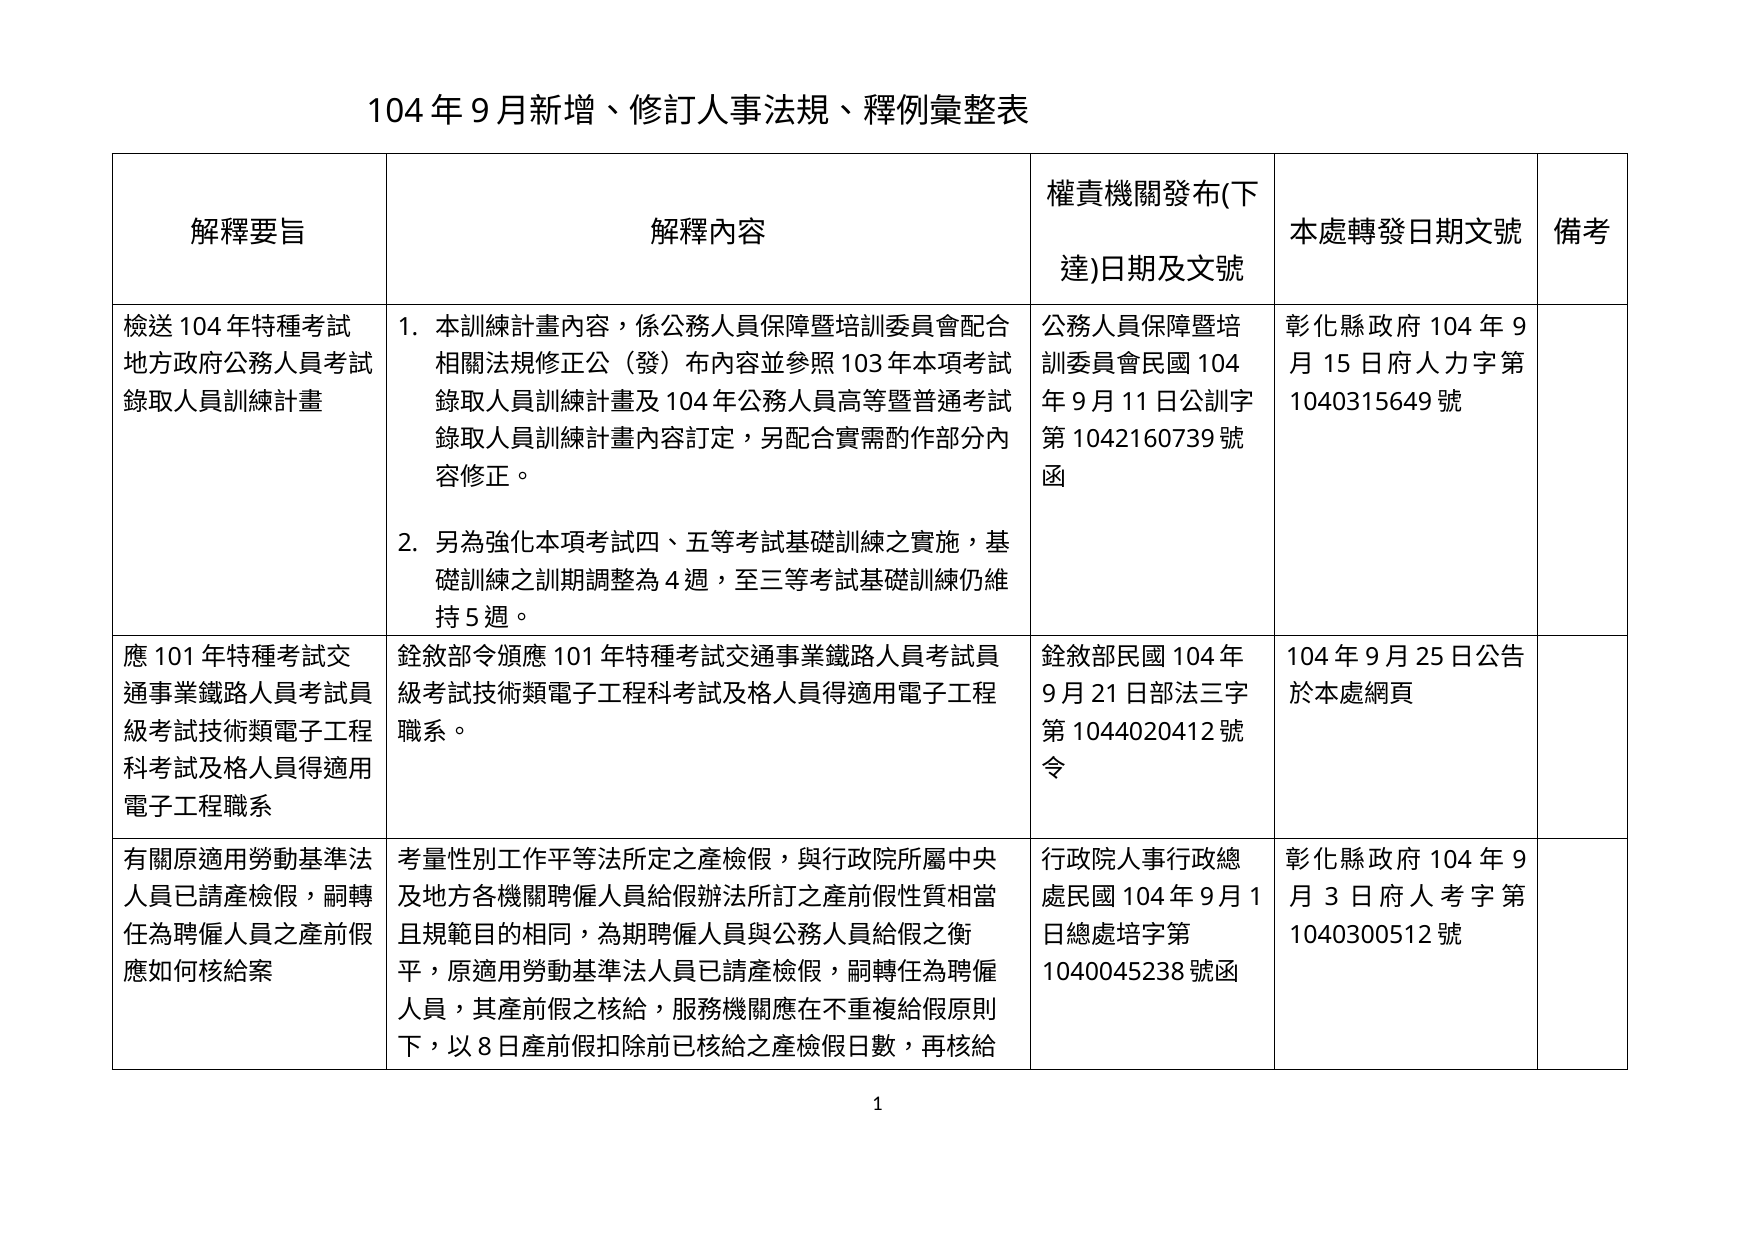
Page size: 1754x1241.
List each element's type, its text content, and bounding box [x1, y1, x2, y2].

table_cell 彰化縣政府104年9月15日府人力字第1040315649號 [1275, 305, 1537, 634]
table_cell 本訓練計畫內容，係公務人員保障暨培訓委員會配合相關法規修正公（發）布內容並參照103年本項考試錄取人員訓練計畫及104年公務人員高等暨普通考試錄取人員訓練計畫內容訂定，另配合實需酌作部分內容修正。 另為強化本項考試四、五等考試基礎訓練之實施，基礎訓練之訓期調整為4週，至三等考試基礎訓練仍維持5週。 [387, 305, 1030, 634]
text 104年9月新增、修訂人事法規、釋例彙整表 [150, 71, 1604, 146]
table_cell 銓敘部民國104年9月21日部法三字第1044020412號令 [1031, 636, 1274, 837]
table_header 備考 [1538, 154, 1627, 304]
table_cell 考量性別工作平等法所定之產檢假，與行政院所屬中央及地方各機關聘僱人員給假辦法所訂之產前假性質相當且規範目的相同，為期聘僱人員與公務人員給假之衡平，原適用勞動基準法人員已請產檢假，嗣轉任為聘僱人員，其產前假之核給，服務機關應在不重複給假原則下，以8日產前假扣除前已核給之產檢假日數，再核給 [387, 839, 1030, 1069]
table_cell [1538, 636, 1627, 837]
table_cell 檢送104年特種考試地方政府公務人員考試錄取人員訓練計畫 [113, 305, 386, 634]
table_cell 104年9月25日公告於本處網頁 [1275, 636, 1537, 837]
table_cell [1538, 839, 1627, 1069]
table_header 解釋內容 [387, 154, 1030, 304]
table_header 解釋要旨 [113, 154, 386, 304]
table_cell 行政院人事行政總處民國104年9月1日總處培字第1040045238號函 [1031, 839, 1274, 1069]
table_cell 有關原適用勞動基準法人員已請產檢假，嗣轉任為聘僱人員之產前假應如何核給案 [113, 839, 386, 1069]
table_header 權責機關發布(下達)日期及文號 [1031, 154, 1274, 304]
table_header 本處轉發日期文號 [1275, 154, 1537, 304]
table_cell 彰化縣政府104年9月3日府人考字第1040300512號 [1275, 839, 1537, 1069]
table_cell [1538, 305, 1627, 634]
table_cell 公務人員保障暨培訓委員會民國104年9月11日公訓字第1042160739號函 [1031, 305, 1274, 634]
table_cell 銓敘部令頒應101年特種考試交通事業鐵路人員考試員級考試技術類電子工程科考試及格人員得適用電子工程職系。 [387, 636, 1030, 837]
table_cell 應101年特種考試交通事業鐵路人員考試員級考試技術類電子工程科考試及格人員得適用電子工程職系 [113, 636, 386, 837]
